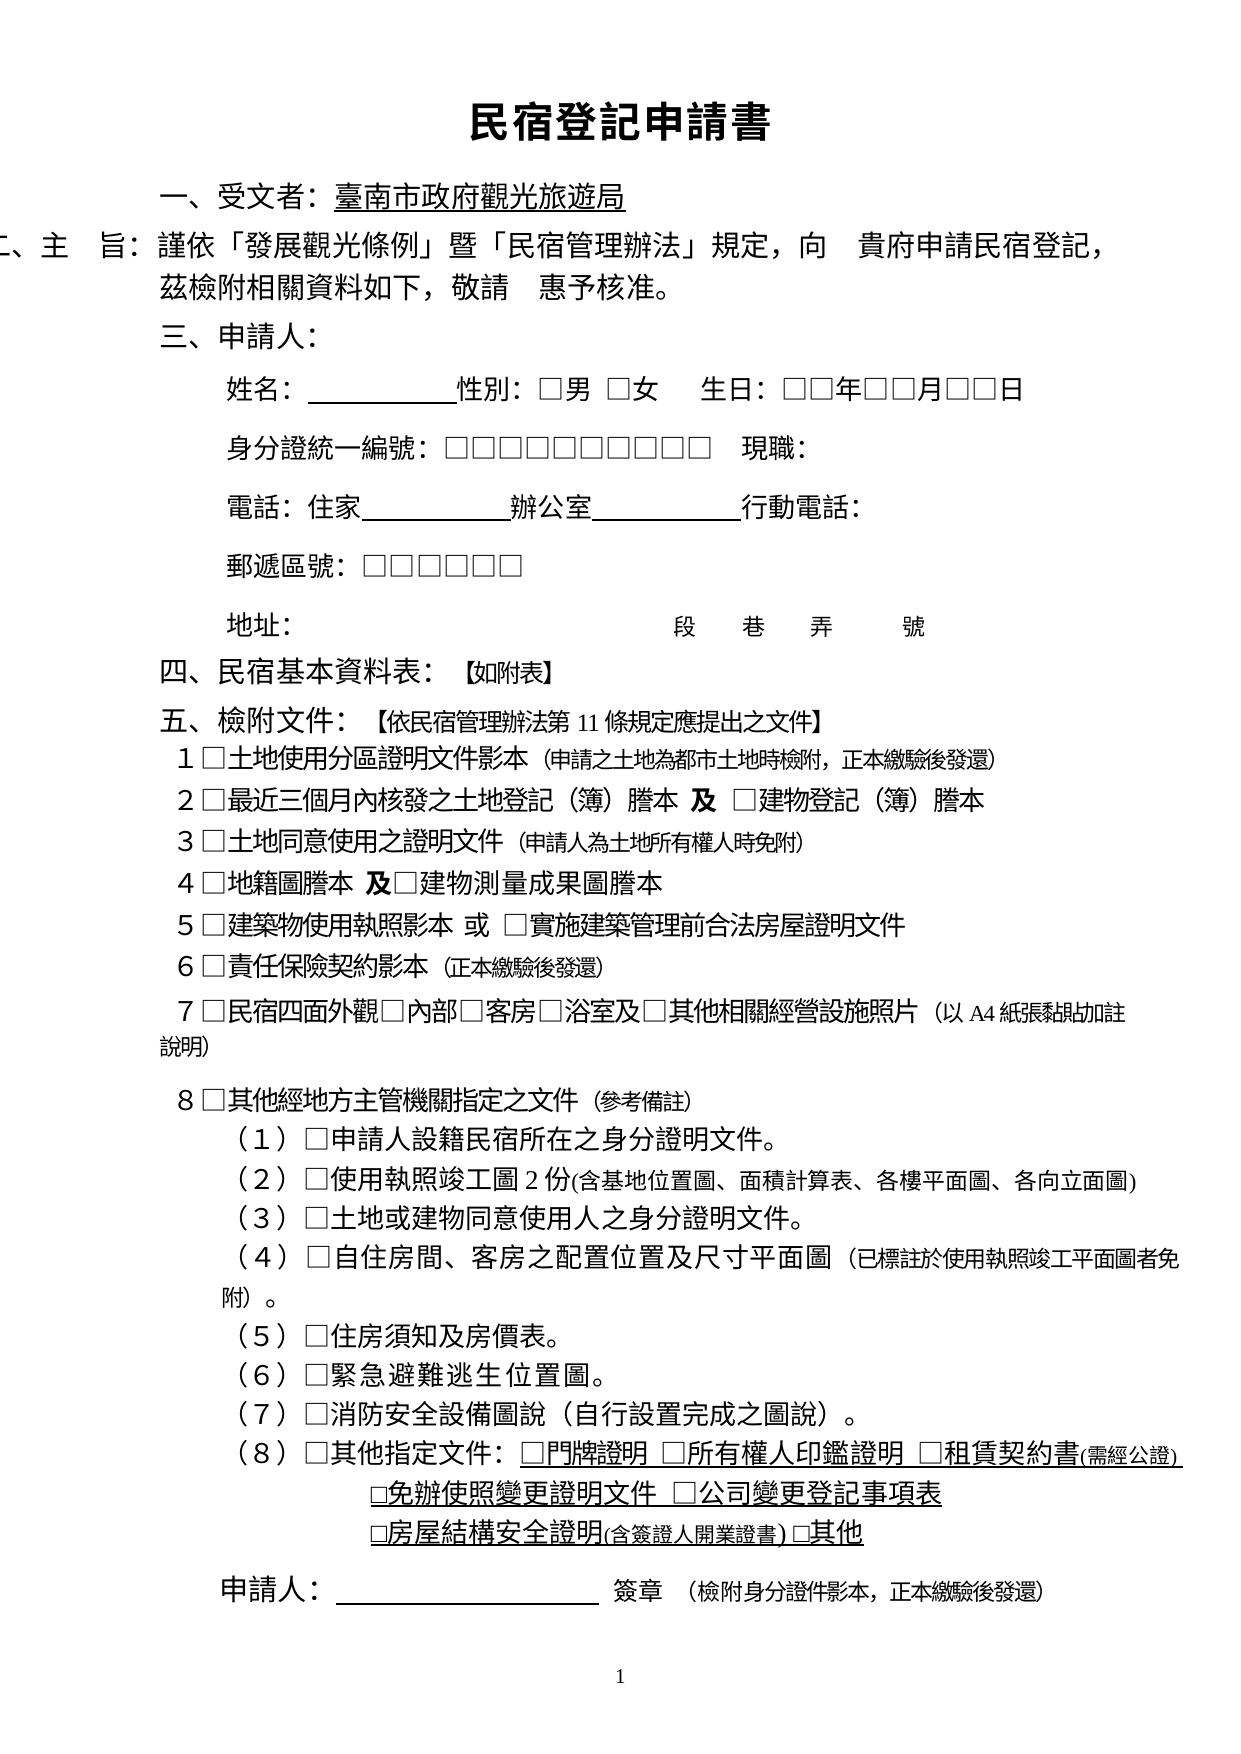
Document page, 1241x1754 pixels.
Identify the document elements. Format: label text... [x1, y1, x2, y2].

text ７□民宿四面外觀□內部□客房□浴室及□其他相關經營設施照片（以A4紙張黏貼加註說明） [159, 990, 1131, 1062]
text □免辦使照變更證明文件 □公司變更登記事項表 [222, 1472, 1181, 1511]
text ６□責任保險契約影本（正本繳驗後發還） [159, 948, 1131, 984]
text ４□地籍圖謄本 及□建物測量成果圖謄本 [159, 865, 1131, 900]
text ５□建築物使用執照影本 或 □實施建築管理前合法房屋證明文件 [159, 907, 1131, 942]
text （５）□住房須知及房價表。 [222, 1315, 1181, 1354]
table_header 姓名： 性別：□男 □女 生日：□□年□□月□□日 身分證統一編號：□□□□□□□□□□ 現職： 電話：住家 辦公室 行動電話： 郵遞區號：□□□□□□ 地址： 段 巷 弄 號 [123, 356, 1099, 643]
text 三、申請人： [159, 313, 1131, 356]
text ８□其他經地方主管機關指定之文件（參考備註） [159, 1079, 1131, 1118]
text （６）□緊急避難逃生位置圖。 [222, 1354, 1181, 1393]
text 五、檢附文件：【依民宿管理辦法第11條規定應提出之文件】 [159, 698, 1131, 740]
text （２）□使用執照竣工圖2份(含基地位置圖、面積計算表、各樓平面圖、各向立面圖) [222, 1158, 1181, 1197]
text （７）□消防安全設備圖說（自行設置完成之圖說）。 [222, 1393, 1181, 1432]
text 四、民宿基本資料表：【如附表】 [159, 649, 1131, 691]
text □房屋結構安全證明(含簽證人開業證書) □其他 [222, 1511, 1181, 1550]
text 二、主 旨：謹依「發展觀光條例」暨「民宿管理辦法」規定，向 貴府申請民宿登記，茲檢附相關資料如下，敬請 惠予核准。 [0, 222, 1106, 307]
text 民宿登記申請書 [59, 89, 1181, 149]
text （３）□土地或建物同意使用人之身分證明文件。 [222, 1197, 1181, 1236]
text ２□最近三個月內核發之土地登記（簿）謄本 及 □建物登記（簿）謄本 [159, 782, 1131, 817]
text ３□土地同意使用之證明文件（申請人為土地所有權人時免附） [159, 823, 1131, 859]
text 一、受文者：臺南市政府觀光旅遊局 [159, 174, 1131, 216]
text 申請人： 簽章 （檢附身分證件影本，正本繳驗後發還） [205, 1567, 1181, 1609]
text （４）□自住房間、客房之配置位置及尺寸平面圖（已標註於使用執照竣工平面圖者免附）。 [222, 1236, 1181, 1315]
text （８）□其他指定文件：□門牌證明 □所有權人印鑑證明 □租賃契約書(需經公證) [222, 1432, 1181, 1472]
text １□土地使用分區證明文件影本（申請之土地為都市土地時檢附，正本繳驗後發還） [159, 740, 1131, 775]
text （１）□申請人設籍民宿所在之身分證明文件。 [222, 1118, 1181, 1158]
